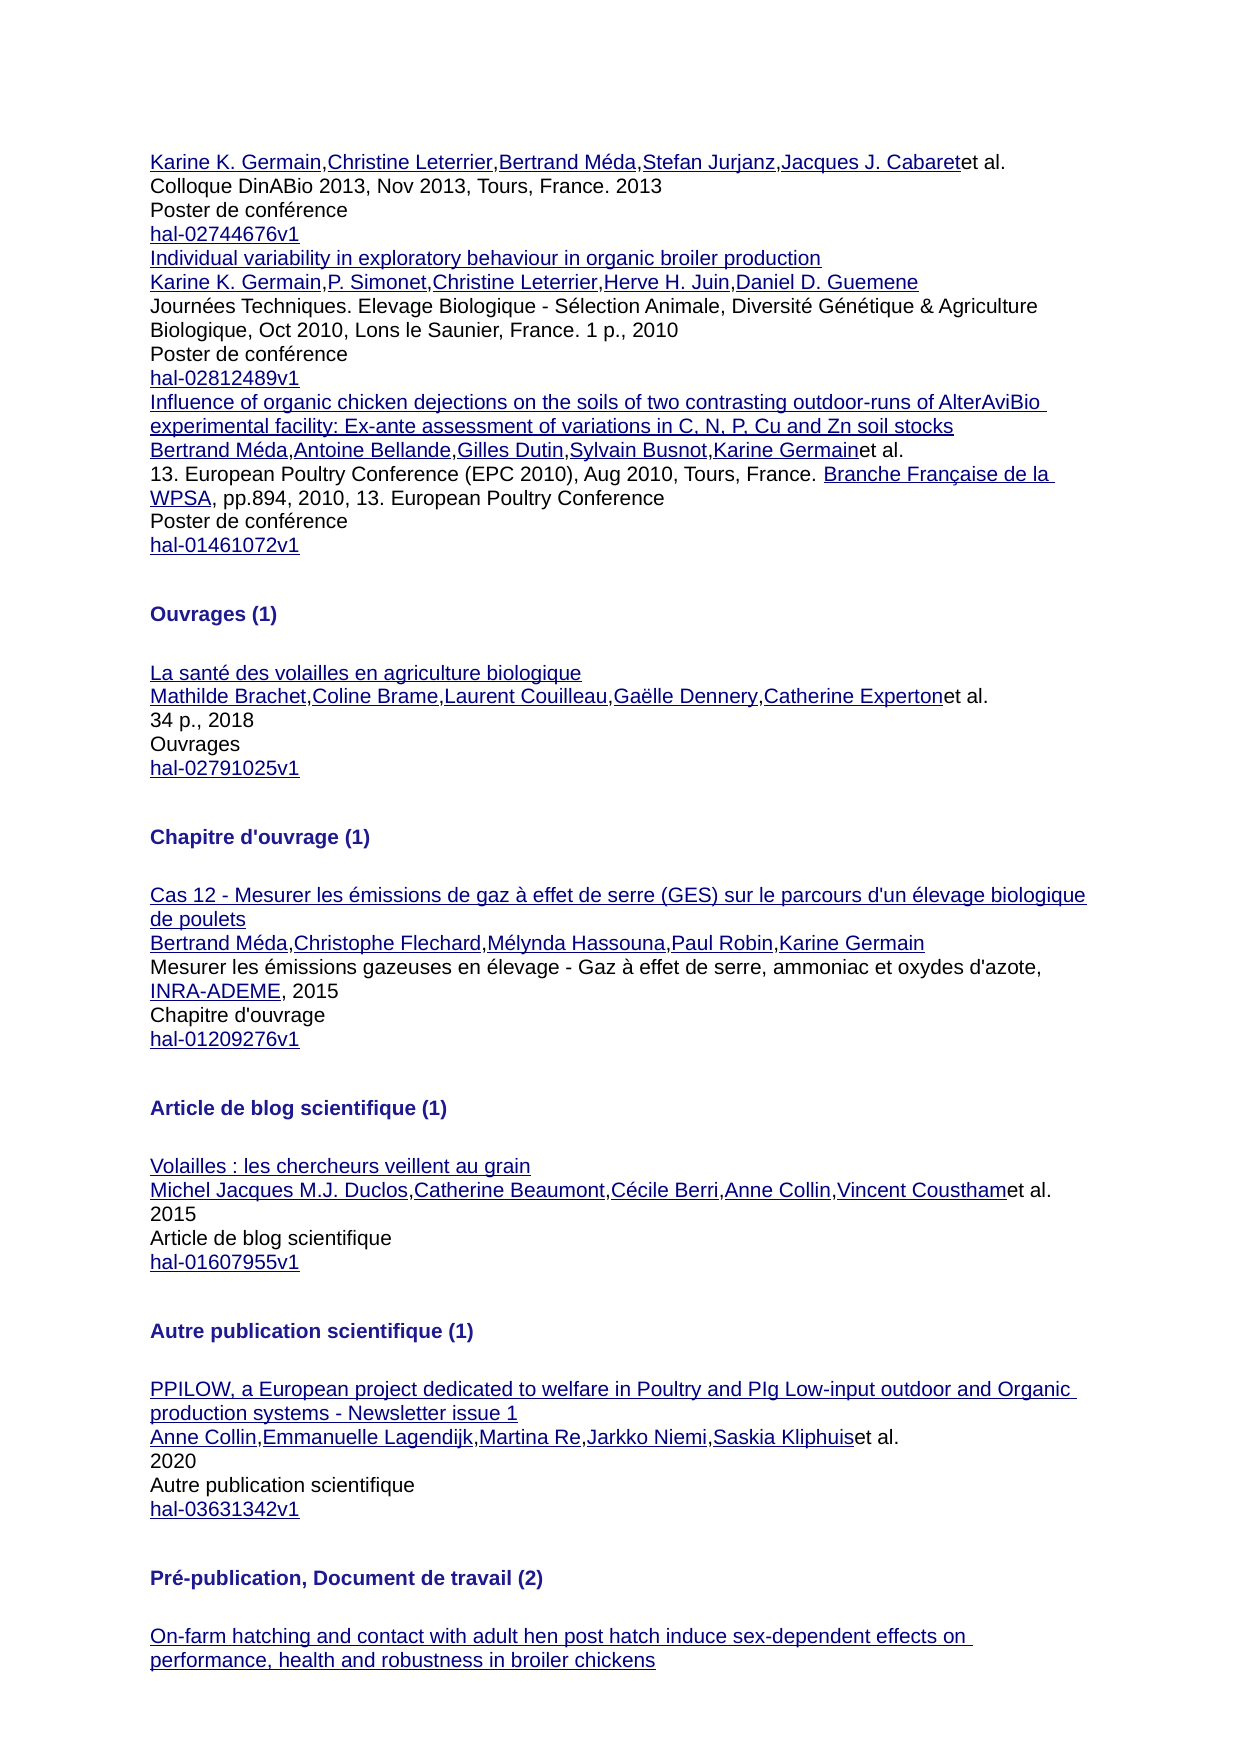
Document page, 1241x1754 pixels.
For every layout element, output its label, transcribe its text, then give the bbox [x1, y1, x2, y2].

table_header Cas 12 - Mesurer les émissions de gaz à effet de serre (GES) sur le parcours d'un élevage biologique de poulets Bertrand Méda,Christophe Flechard,Mélynda Hassouna,Paul Robin,Karine Germain Mesurer les émissions gazeuses en élevage - Gaz à effet de serre, ammoniac et oxydes d'azote, INRA-ADEME, 2015 Chapitre d'ouvrage hal-01209276v1 [150, 883, 1090, 1051]
subtitle Autre publication scientifique (1) [150, 1319, 1090, 1343]
table_cell Individual variability in exploratory behaviour in organic broiler production Karine K. Germain,P. Simonet,Christine Leterrier,Herve H. Juin,Daniel D. Guemene Journées Techniques. Elevage Biologique - Sélection Animale, Diversité Génétique & Agriculture Biologique, Oct 2010, Lons le Saunier, France. 1 p., 2010 Poster de conférence hal-02812489v1 [150, 246, 1090, 389]
subtitle Pré-publication, Document de travail (2) [150, 1566, 1090, 1589]
table_cell Karine K. Germain,Christine Leterrier,Bertrand Méda,Stefan Jurjanz,Jacques J. Cabaretet al. Colloque DinABio 2013, Nov 2013, Tours, France. 2013 Poster de conférence hal-02744676v1 [150, 150, 1090, 246]
table_header La santé des volailles en agriculture biologique Mathilde Brachet,Coline Brame,Laurent Couilleau,Gaëlle Dennery,Catherine Expertonet al. 34 p., 2018 Ouvrages hal-02791025v1 [150, 660, 1090, 780]
table_header Volailles : les chercheurs veillent au grain Michel Jacques M.J. Duclos,Catherine Beaumont,Cécile Berri,Anne Collin,Vincent Cousthamet al. 2015 Article de blog scientifique hal-01607955v1 [150, 1154, 1090, 1274]
subtitle Article de blog scientifique (1) [150, 1096, 1090, 1120]
table_header On-farm hatching and contact with adult hen post hatch induce sex-dependent effects on performance, health and robustness in broiler chickens [150, 1624, 1090, 1672]
subtitle Chapitre d'ouvrage (1) [150, 825, 1090, 849]
table_header PPILOW, a European project dedicated to welfare in Poultry and PIg Low-input outdoor and Organic production systems - Newsletter issue 1 Anne Collin,Emmanuelle Lagendijk,Martina Re,Jarkko Niemi,Saskia Kliphuiset al. 2020 Autre publication scientifique hal-03631342v1 [150, 1377, 1090, 1521]
table_cell Influence of organic chicken dejections on the soils of two contrasting outdoor-runs of AlterAviBio experimental facility: Ex-ante assessment of variations in C, N, P, Cu and Zn soil stocks Bertrand Méda,Antoine Bellande,Gilles Dutin,Sylvain Busnot,Karine Germainet al. 13. European Poultry Conference (EPC 2010), Aug 2010, Tours, France. Branche Française de la WPSA, pp.894, 2010, 13. European Poultry Conference Poster de conférence hal-01461072v1 [150, 390, 1090, 557]
subtitle Ouvrages (1) [150, 602, 1090, 626]
